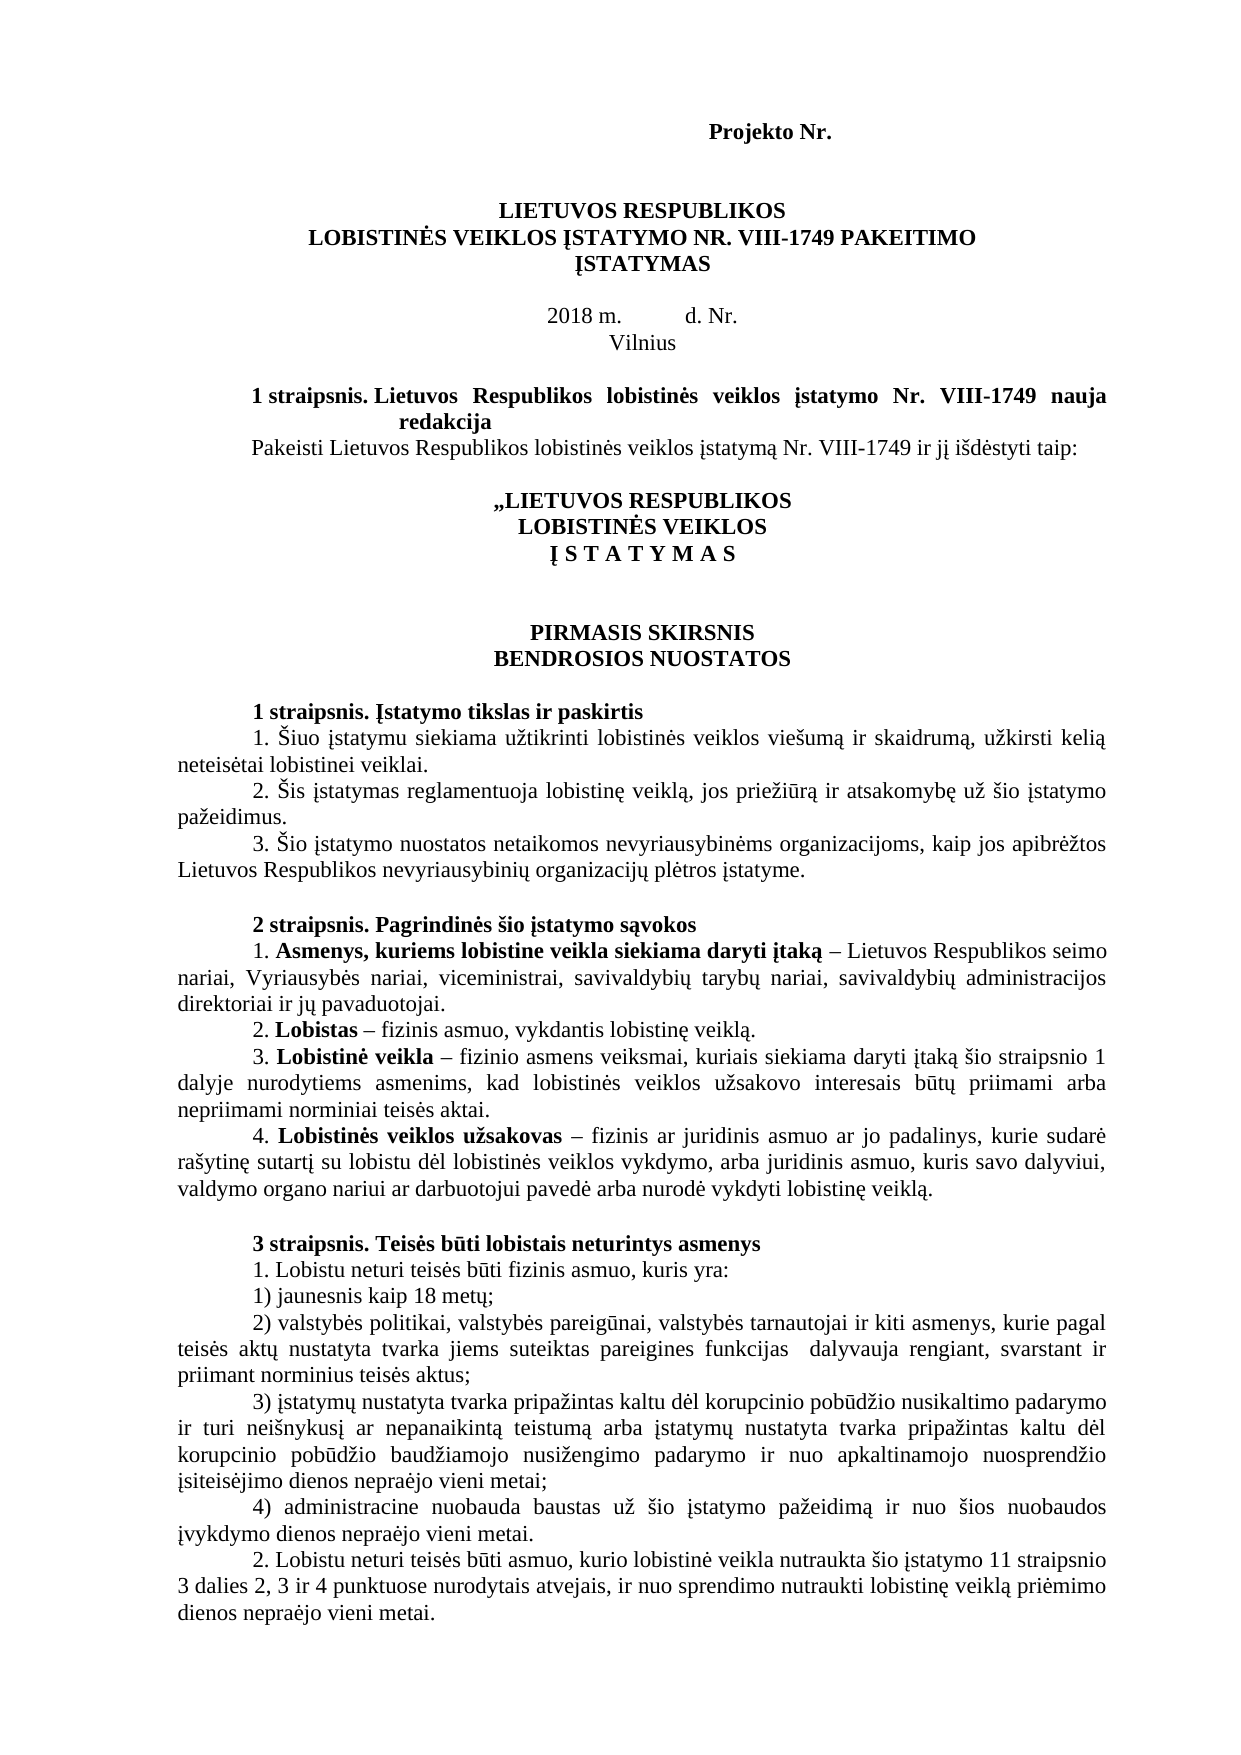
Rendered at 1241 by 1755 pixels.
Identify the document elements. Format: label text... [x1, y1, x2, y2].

text 2. Lobistu neturi teisės būti asmuo, kurio lobistinė veikla nutraukta šio įstatymo 11 straipsnio 3 dalies 2, 3 ir 4 punktuose nurodytais atvejais, ir nuo sprendimo nutraukti lobistinę veiklą priėmimo dienos nepraėjo vieni metai. [177, 1546, 1107, 1625]
text PIRMASIS SKIRSNIS [177, 619, 1107, 645]
text 2018 m. d. Nr. [177, 303, 1107, 329]
text 4) administracine nuobauda baustas už šio įstatymo pažeidimą ir nuo šios nuobaudos įvykdymo dienos nepraėjo vieni metai. [177, 1493, 1107, 1546]
text 1. Lobistu neturi teisės būti fizinis asmuo, kuris yra: [177, 1256, 1107, 1282]
text 3. Šio įstatymo nuostatos netaikomos nevyriausybinėms organizacijoms, kaip jos apibrėžtos Lietuvos Respublikos nevyriausybinių organizacijų plėtros įstatyme. [177, 830, 1107, 882]
text 2) valstybės politikai, valstybės pareigūnai, valstybės tarnautojai ir kiti asmenys, kurie pagal teisės aktų nustatyta tvarka jiems suteiktas pareigines funkcijas dalyvauja rengiant, svarstant ir priimant norminius teisės aktus; [177, 1309, 1107, 1388]
text „LIETUVOS RESPUBLIKOS [177, 487, 1107, 513]
text Pakeisti Lietuvos Respublikos lobistinės veiklos įstatymą Nr. VIII-1749 ir jį išdėstyti taip: [177, 434, 1107, 461]
text LIETUVOS RESPUBLIKOS [177, 197, 1107, 223]
text ĮSTATYMAS [177, 250, 1107, 276]
text 3) įstatymų nustatyta tvarka pripažintas kaltu dėl korupcinio pobūdžio nusikaltimo padarymo ir turi neišnykusį ar nepanaikintą teistumą arba įstatymų nustatyta tvarka pripažintas kaltu dėl korupcinio pobūdžio baudžiamojo nusižengimo padarymo ir nuo apkaltinamojo nuosprendžio įsiteisėjimo dienos nepraėjo vieni metai; [177, 1388, 1107, 1493]
text Vilnius [177, 329, 1107, 355]
text 4. Lobistinės veiklos užsakovas – fizinis ar juridinis asmuo ar jo padalinys, kurie sudarė rašytinę sutartį su lobistu dėl lobistinės veiklos vykdymo, arba juridinis asmuo, kuris savo dalyviui, valdymo organo nariui ar darbuotojui pavedė arba nurodė vykdyti lobistinę veiklą. [177, 1122, 1107, 1201]
text Projekto Nr. [133, 118, 1107, 144]
text BENDROSIOS NUOSTATOS [177, 645, 1107, 672]
text 1) jaunesnis kaip 18 metų; [177, 1282, 1107, 1309]
text 1. Šiuo įstatymu siekiama užtikrinti lobistinės veiklos viešumą ir skaidrumą, užkirsti kelią neteisėtai lobistinei veiklai. [177, 724, 1107, 777]
text 1 straipsnis. Įstatymo tikslas ir paskirtis [177, 698, 1107, 724]
text 2. Lobistas – fizinis asmuo, vykdantis lobistinę veiklą. [177, 1017, 1107, 1043]
text LOBISTINĖS VEIKLOS ĮSTATYMO NR. VIII-1749 PAKEITIMO [177, 223, 1107, 250]
text LOBISTINĖS VEIKLOS [177, 513, 1107, 540]
text 3. Lobistinė veikla – fizinio asmens veiksmai, kuriais siekiama daryti įtaką šio straipsnio 1 dalyje nurodytiems asmenims, kad lobistinės veiklos užsakovo interesais būtų priimami arba nepriimami norminiai teisės aktai. [177, 1043, 1107, 1122]
text 1 straipsnis. Lietuvos Respublikos lobistinės veiklos įstatymo Nr. VIII-1749 nauja redakcija [251, 382, 1107, 434]
text 3 straipsnis. Teisės būti lobistais neturintys asmenys [177, 1230, 1107, 1256]
text 2 straipsnis. Pagrindinės šio įstatymo sąvokos [177, 911, 1107, 937]
text 1. Asmenys, kuriems lobistine veikla siekiama daryti įtaką – Lietuvos Respublikos seimo nariai, Vyriausybės nariai, viceministrai, savivaldybių tarybų nariai, savivaldybių administracijos direktoriai ir jų pavaduotojai. [177, 937, 1107, 1017]
text ĮSTATYMAS [177, 540, 1107, 566]
text 2. Šis įstatymas reglamentuoja lobistinę veiklą, jos priežiūrą ir atsakomybę už šio įstatymo pažeidimus. [177, 777, 1107, 830]
